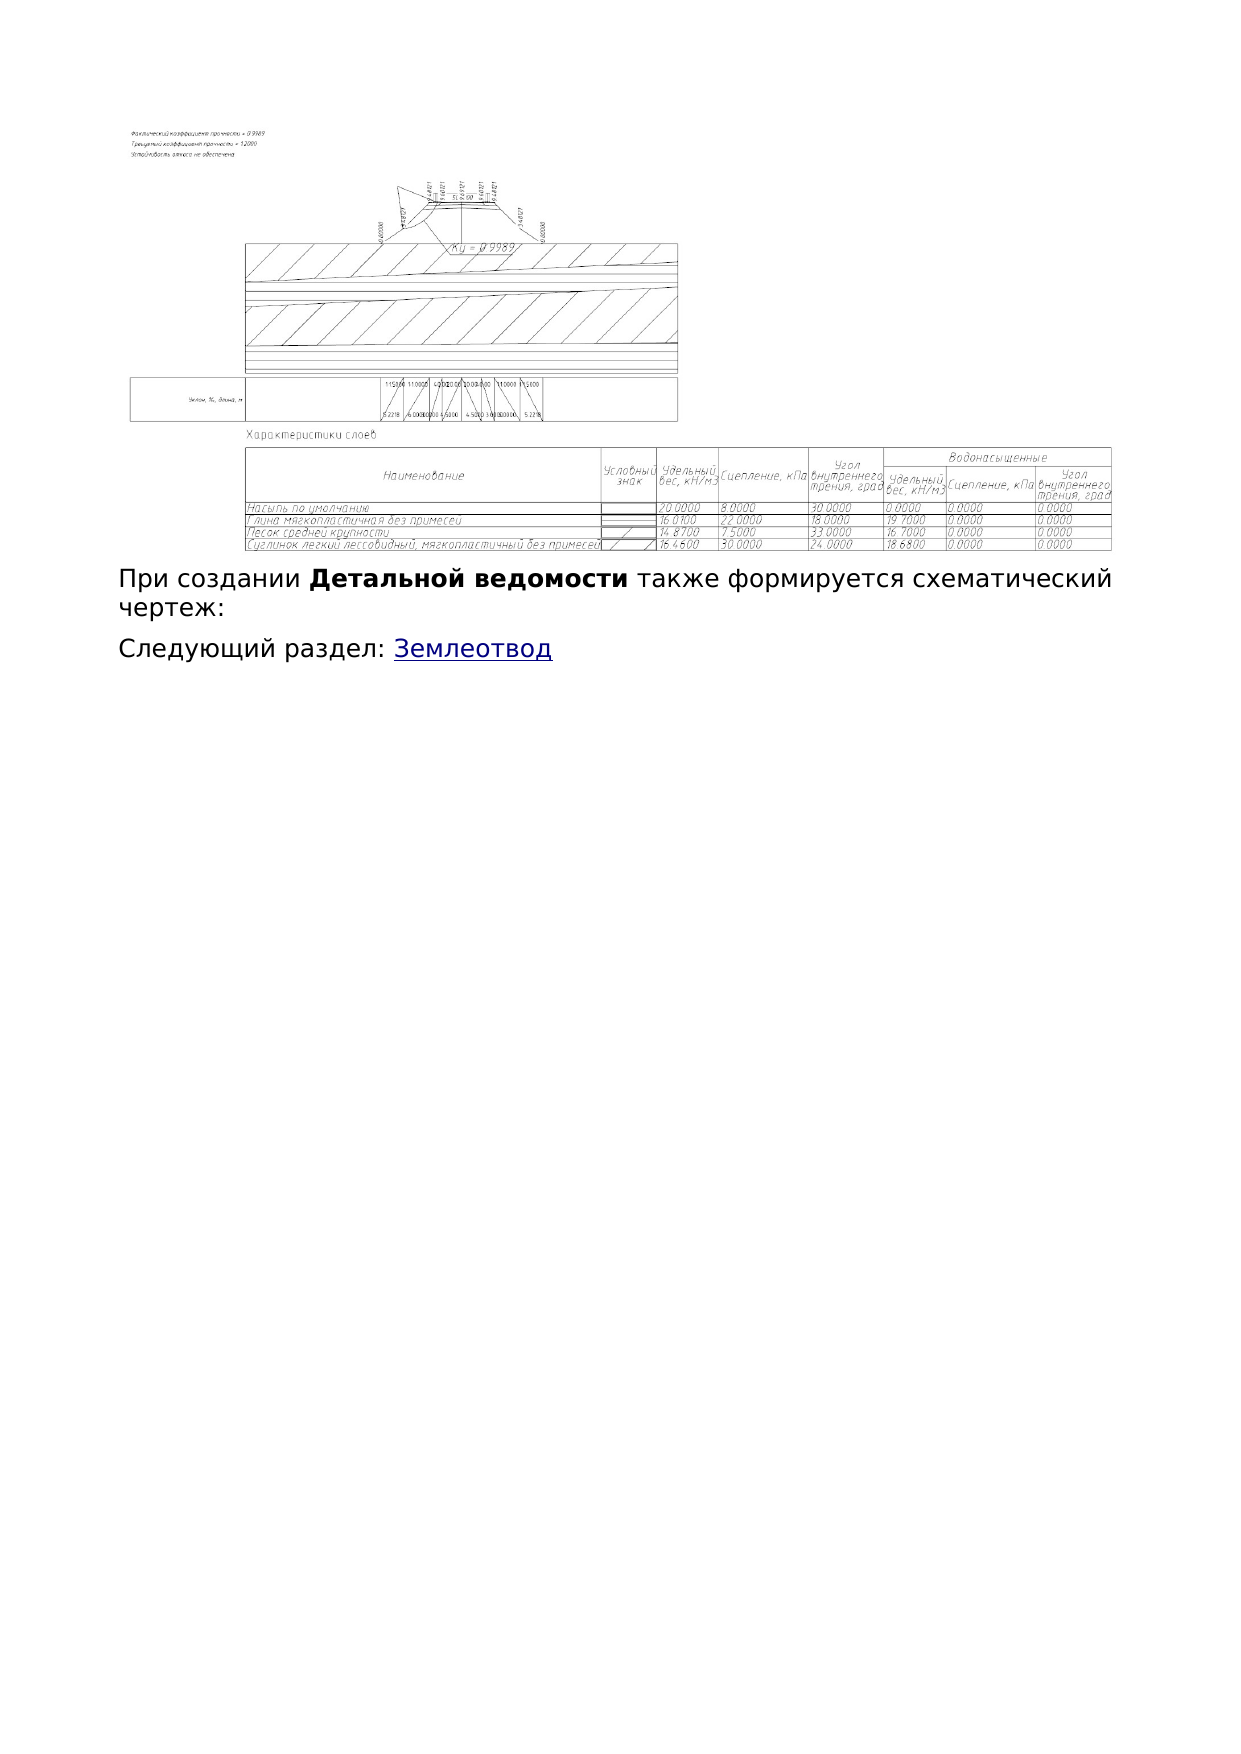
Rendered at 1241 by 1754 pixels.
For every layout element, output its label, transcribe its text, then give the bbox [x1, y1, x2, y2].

picture [118, 118, 1123, 564]
text Следующий раздел: Землеотвод [118, 634, 1122, 664]
text При создании Детальной ведомости также формируется схематический чертеж: [118, 564, 1122, 622]
